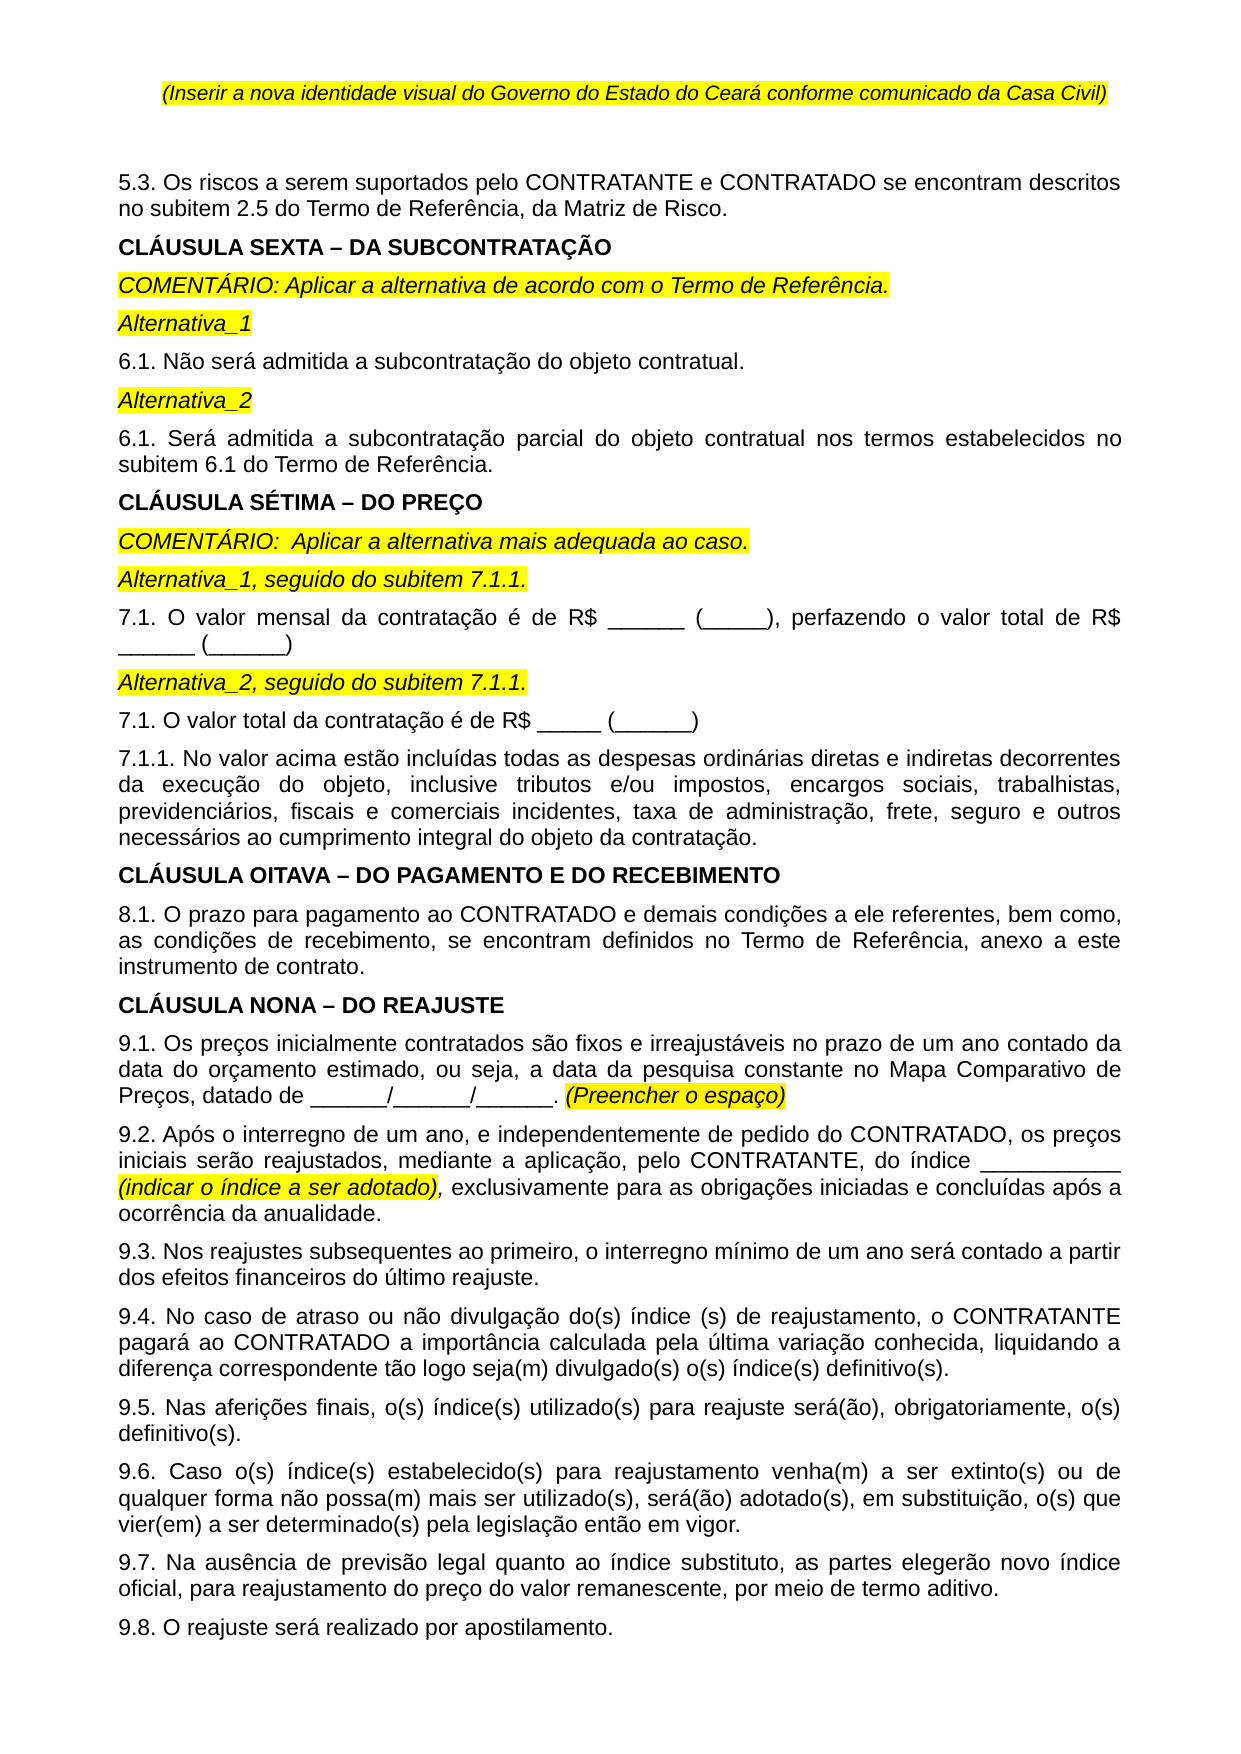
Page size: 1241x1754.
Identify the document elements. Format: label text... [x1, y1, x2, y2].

text 9.7. Na ausência de previsão legal quanto ao índice substituto, as partes elegerão novo índice oficial, para reajustamento do preço do valor remanescente, por meio de termo aditivo. [118, 1549, 1122, 1602]
text Alternativa_2, seguido do subitem 7.1.1. [118, 669, 1122, 695]
text CLÁUSULA SÉTIMA – DO PREÇO [118, 489, 1122, 516]
text 9.2. Após o interregno de um ano, e independentemente de pedido do CONTRATADO, os preços iniciais serão reajustados, mediante a aplicação, pelo CONTRATANTE, do índice ___________ (indicar o índice a ser adotado), exclusivamente para as obrigações iniciadas e concluídas após a ocorrência da anualidade. [118, 1121, 1122, 1226]
text 9.8. O reajuste será realizado por apostilamento. [118, 1614, 1122, 1640]
text 7.1. O valor total da contratação é de R$ _____ (______) [118, 707, 1122, 733]
text Alternativa_1, seguido do subitem 7.1.1. [118, 566, 1122, 592]
text CLÁUSULA NONA – DO REAJUSTE [118, 992, 1122, 1018]
text 5.3. Os riscos a serem suportados pelo CONTRATANTE e CONTRATADO se encontram descritos no subitem 2.5 do Termo de Referência, da Matriz de Risco. [118, 169, 1122, 222]
text 7.1.1. No valor acima estão incluídas todas as despesas ordinárias diretas e indiretas decorrentes da execução do objeto, inclusive tributos e/ou impostos, encargos sociais, trabalhistas, previdenciários, fiscais e comerciais incidentes, taxa de administração, frete, seguro e outros necessários ao cumprimento integral do objeto da contratação. [118, 745, 1122, 851]
text 7.1. O valor mensal da contratação é de R$ ______ (_____), perfazendo o valor total de R$ ______ (______) [118, 604, 1122, 657]
text CLÁUSULA OITAVA – DO PAGAMENTO E DO RECEBIMENTO [118, 862, 1122, 889]
text Alternativa_2 [118, 387, 1122, 413]
text COMENTÁRIO: Aplicar a alternativa de acordo com o Termo de Referência. [118, 272, 1122, 298]
text 9.6. Caso o(s) índice(s) estabelecido(s) para reajustamento venha(m) a ser extinto(s) ou de qualquer forma não possa(m) mais ser utilizado(s), será(ão) adotado(s), em substituição, o(s) que vier(em) a ser determinado(s) pela legislação então em vigor. [118, 1458, 1122, 1537]
text Alternativa_1 [118, 310, 1122, 336]
text 8.1. O prazo para pagamento ao CONTRATADO e demais condições a ele referentes, bem como, as condições de recebimento, se encontram definidos no Termo de Referência, anexo a este instrumento de contrato. [118, 901, 1122, 980]
text 9.3. Nos reajustes subsequentes ao primeiro, o interregno mínimo de um ano será contado a partir dos efeitos financeiros do último reajuste. [118, 1238, 1122, 1291]
text COMENTÁRIO: Aplicar a alternativa mais adequada ao caso. [118, 528, 1122, 554]
text CLÁUSULA SEXTA – DA SUBCONTRATAÇÃO [118, 234, 1122, 260]
text 6.1. Será admitida a subcontratação parcial do objeto contratual nos termos estabelecidos no subitem 6.1 do Termo de Referência. [118, 425, 1122, 477]
text 6.1. Não será admitida a subcontratação do objeto contratual. [118, 348, 1122, 375]
text 9.1. Os preços inicialmente contratados são fixos e irreajustáveis no prazo de um ano contado da data do orçamento estimado, ou seja, a data da pesquisa constante no Mapa Comparativo de Preços, datado de ______/______/______. (Preencher o espaço) [118, 1030, 1122, 1109]
list 9.5. Nas aferições finais, o(s) índice(s) utilizado(s) para reajuste será(ão), obrigatoriamente, o(s) definitivo(s). [118, 1393, 1122, 1446]
text 9.4. No caso de atraso ou não divulgação do(s) índice (s) de reajustamento, o CONTRATANTE pagará ao CONTRATADO a importância calculada pela última variação conhecida, liquidando a diferença correspondente tão logo seja(m) divulgado(s) o(s) índice(s) definitivo(s). [118, 1303, 1122, 1382]
